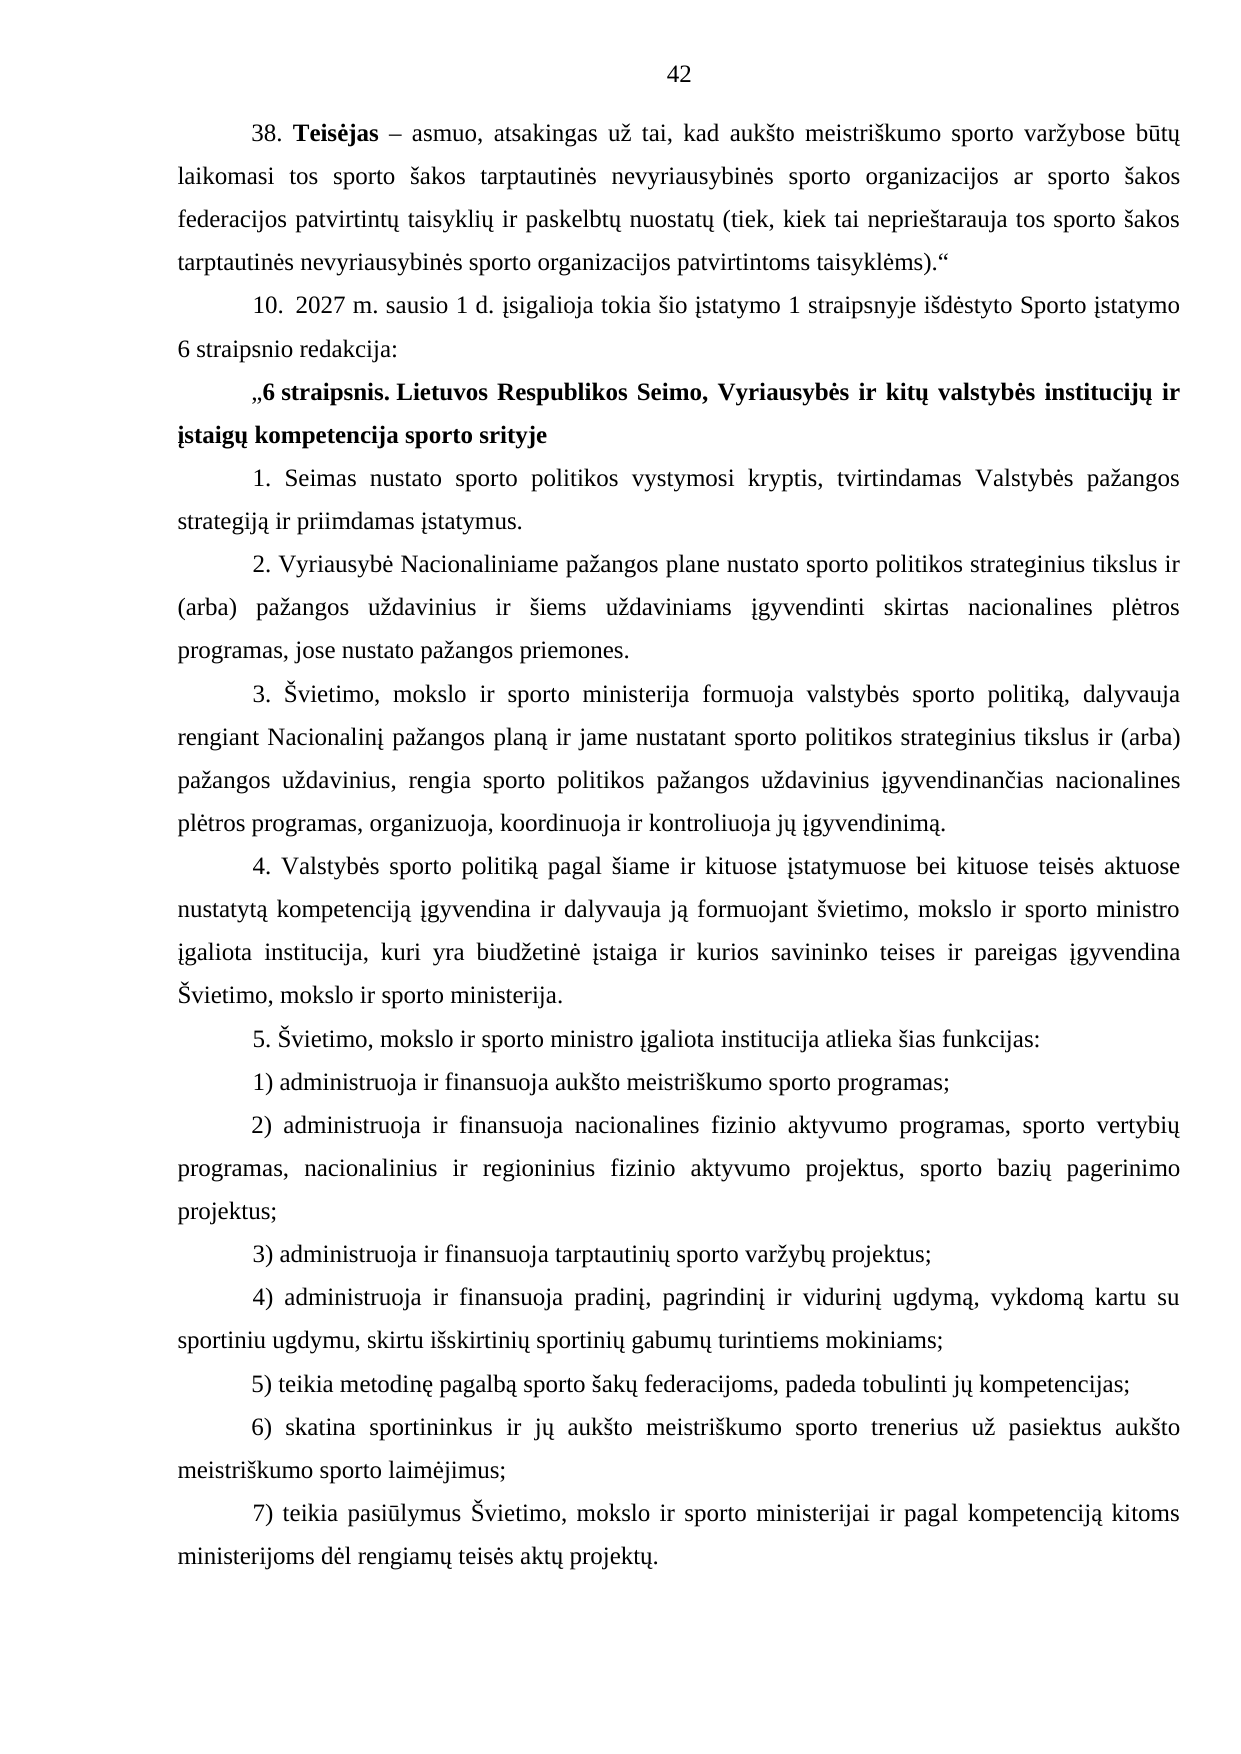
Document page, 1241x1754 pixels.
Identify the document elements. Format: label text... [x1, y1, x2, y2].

text 5. Švietimo, mokslo ir sporto ministro įgaliota institucija atlieka šias funkcijas: [177, 1024, 1181, 1052]
text 10. 2027 m. sausio 1 d. įsigalioja tokia šio įstatymo 1 straipsnyje išdėstyto Sporto įstatymo 6 straipsnio redakcija: [177, 291, 1181, 362]
text 2) administruoja ir finansuoja nacionalines fizinio aktyvumo programas, sporto vertybių programas, nacionalinius ir regioninius fizinio aktyvumo projektus, sporto bazių pagerinimo projektus; [177, 1110, 1181, 1225]
text 3) administruoja ir finansuoja tarptautinių sporto varžybų projektus; [177, 1239, 1181, 1268]
text 7) teikia pasiūlymus Švietimo, mokslo ir sporto ministerijai ir pagal kompetenciją kitoms ministerijoms dėl rengiamų teisės aktų projektų. [177, 1498, 1181, 1570]
text 1) administruoja ir finansuoja aukšto meistriškumo sporto programas; [177, 1067, 1181, 1096]
text 5) teikia metodinę pagalbą sporto šakų federacijoms, padeda tobulinti jų kompetencijas; [177, 1369, 1181, 1397]
text „6 straipsnis. Lietuvos Respublikos Seimo, Vyriausybės ir kitų valstybės institucijų ir įstaigų kompetencija sporto srityje [177, 377, 1181, 449]
text 4. Valstybės sporto politiką pagal šiame ir kituose įstatymuose bei kituose teisės aktuose nustatytą kompetenciją įgyvendina ir dalyvauja ją formuojant švietimo, mokslo ir sporto ministro įgaliota institucija, kuri yra biudžetinė įstaiga ir kurios savininko teises ir pareigas įgyvendina Švietimo, mokslo ir sporto ministerija. [177, 851, 1181, 1009]
text 1. Seimas nustato sporto politikos vystymosi kryptis, tvirtindamas Valstybės pažangos strategiją ir priimdamas įstatymus. [177, 463, 1181, 535]
text 2. Vyriausybė Nacionaliniame pažangos plane nustato sporto politikos strateginius tikslus ir (arba) pažangos uždavinius ir šiems uždaviniams įgyvendinti skirtas nacionalines plėtros programas, jose nustato pažangos priemones. [177, 549, 1181, 664]
text 4) administruoja ir finansuoja pradinį, pagrindinį ir vidurinį ugdymą, vykdomą kartu su sportiniu ugdymu, skirtu išskirtinių sportinių gabumų turintiems mokiniams; [177, 1282, 1181, 1354]
text 3. Švietimo, mokslo ir sporto ministerija formuoja valstybės sporto politiką, dalyvauja rengiant Nacionalinį pažangos planą ir jame nustatant sporto politikos strateginius tikslus ir (arba) pažangos uždavinius, rengia sporto politikos pažangos uždavinius įgyvendinančias nacionalines plėtros programas, organizuoja, koordinuoja ir kontroliuoja jų įgyvendinimą. [177, 679, 1181, 837]
text 38. Teisėjas – asmuo, atsakingas už tai, kad aukšto meistriškumo sporto varžybose būtų laikomasi tos sporto šakos tarptautinės nevyriausybinės sporto organizacijos ar sporto šakos federacijos patvirtintų taisyklių ir paskelbtų nuostatų (tiek, kiek tai neprieštarauja tos sporto šakos tarptautinės nevyriausybinės sporto organizacijos patvirtintoms taisyklėms).“ [177, 118, 1181, 276]
text 6) skatina sportininkus ir jų aukšto meistriškumo sporto trenerius už pasiektus aukšto meistriškumo sporto laimėjimus; [177, 1412, 1181, 1484]
